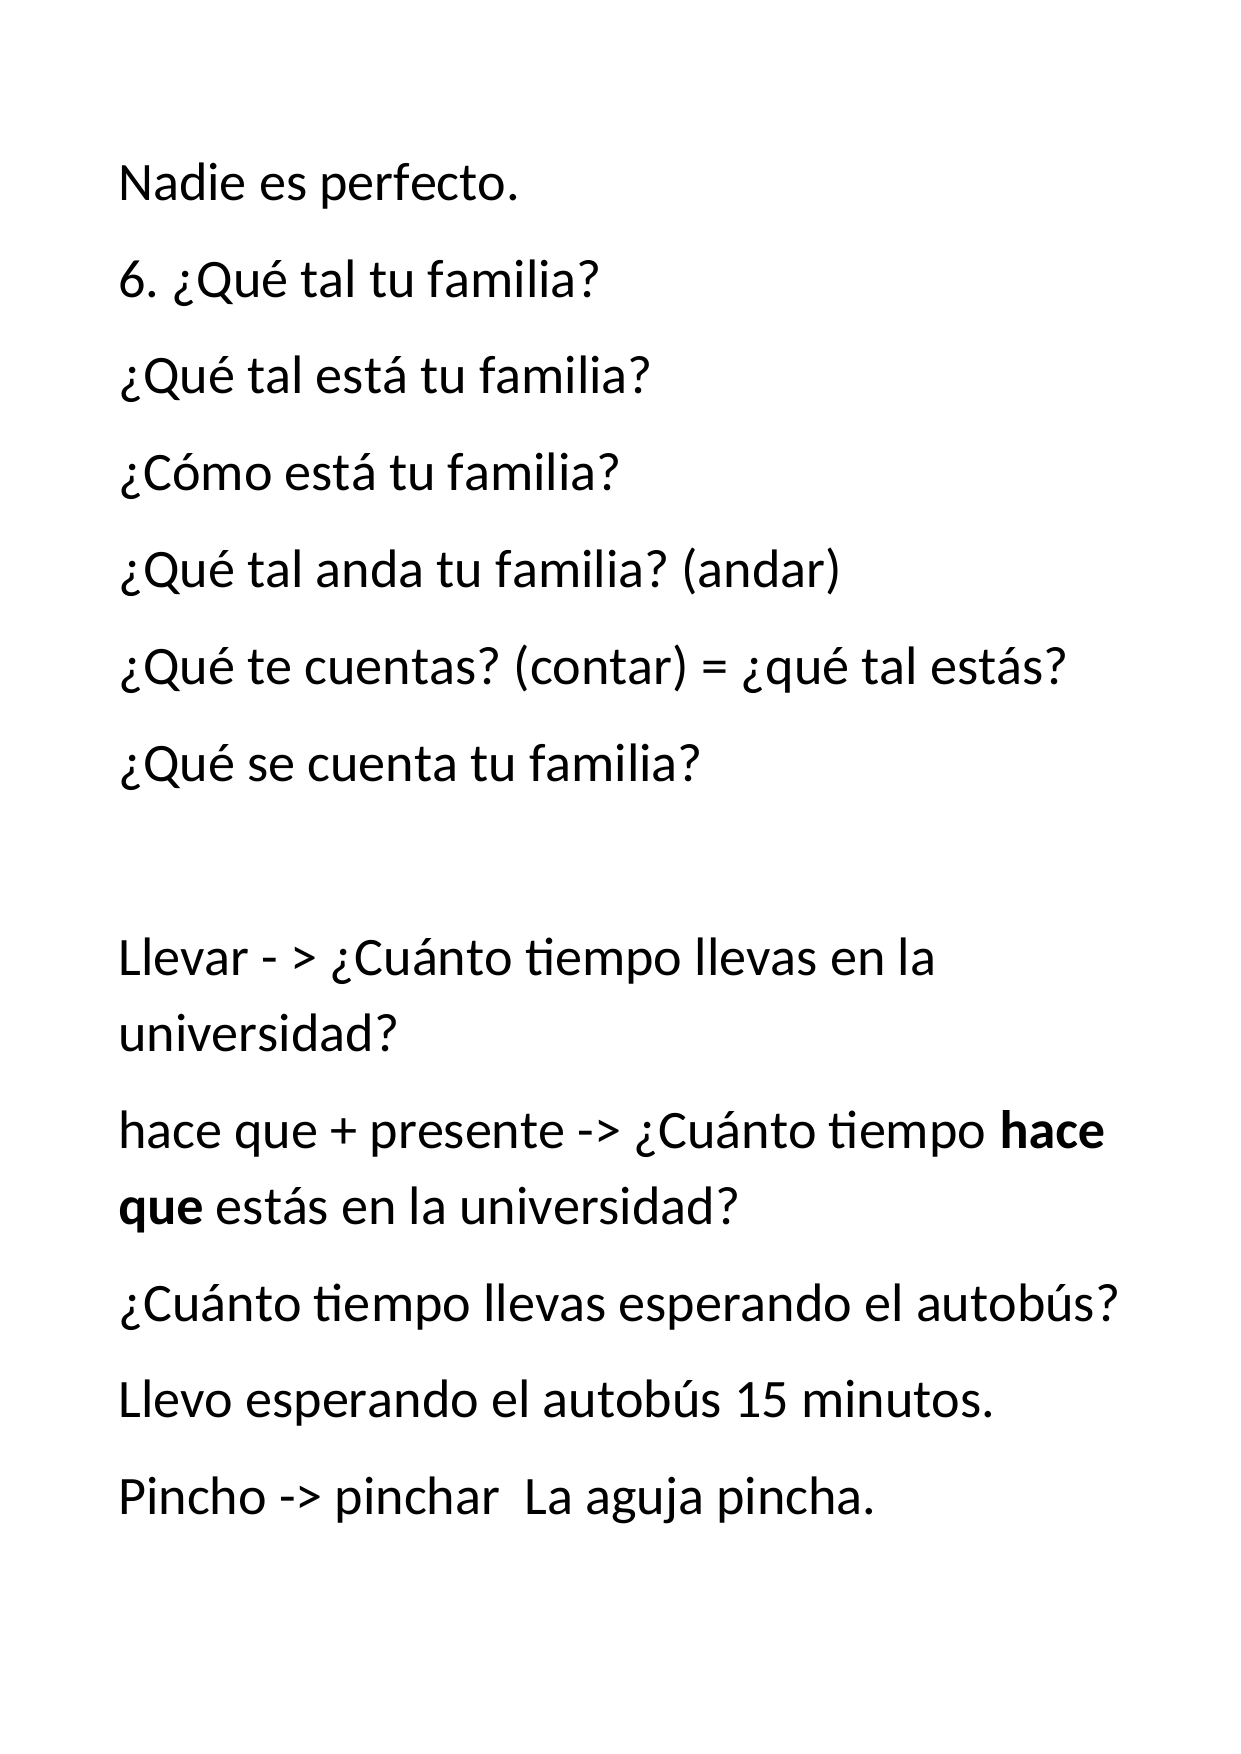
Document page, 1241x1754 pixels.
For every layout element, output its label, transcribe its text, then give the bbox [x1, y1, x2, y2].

text ¿Qué se cuenta tu familia? [118, 729, 1122, 795]
text Llevar - > ¿Cuánto tiempo llevas en la universidad? [118, 923, 1122, 1065]
text 6. ¿Qué tal tu familia? [118, 244, 1122, 311]
text ¿Qué te cuentas? (contar) = ¿qué tal estás? [118, 632, 1122, 698]
text ¿Qué tal anda tu familia? (andar) [118, 535, 1122, 601]
text ¿Qué tal está tu familia? [118, 341, 1122, 407]
text Pincho -> pinchar La aguja pincha. [118, 1462, 1122, 1528]
text ¿Cuánto tiempo llevas esperando el autobús? [118, 1268, 1122, 1334]
text hace que + presente -> ¿Cuánto tiempo hace que estás en la universidad? [118, 1096, 1122, 1238]
text Nadie es perfecto. [118, 148, 1122, 214]
text Llevo esperando el autobús 15 minutos. [118, 1365, 1122, 1431]
text ¿Cómo está tu familia? [118, 438, 1122, 504]
